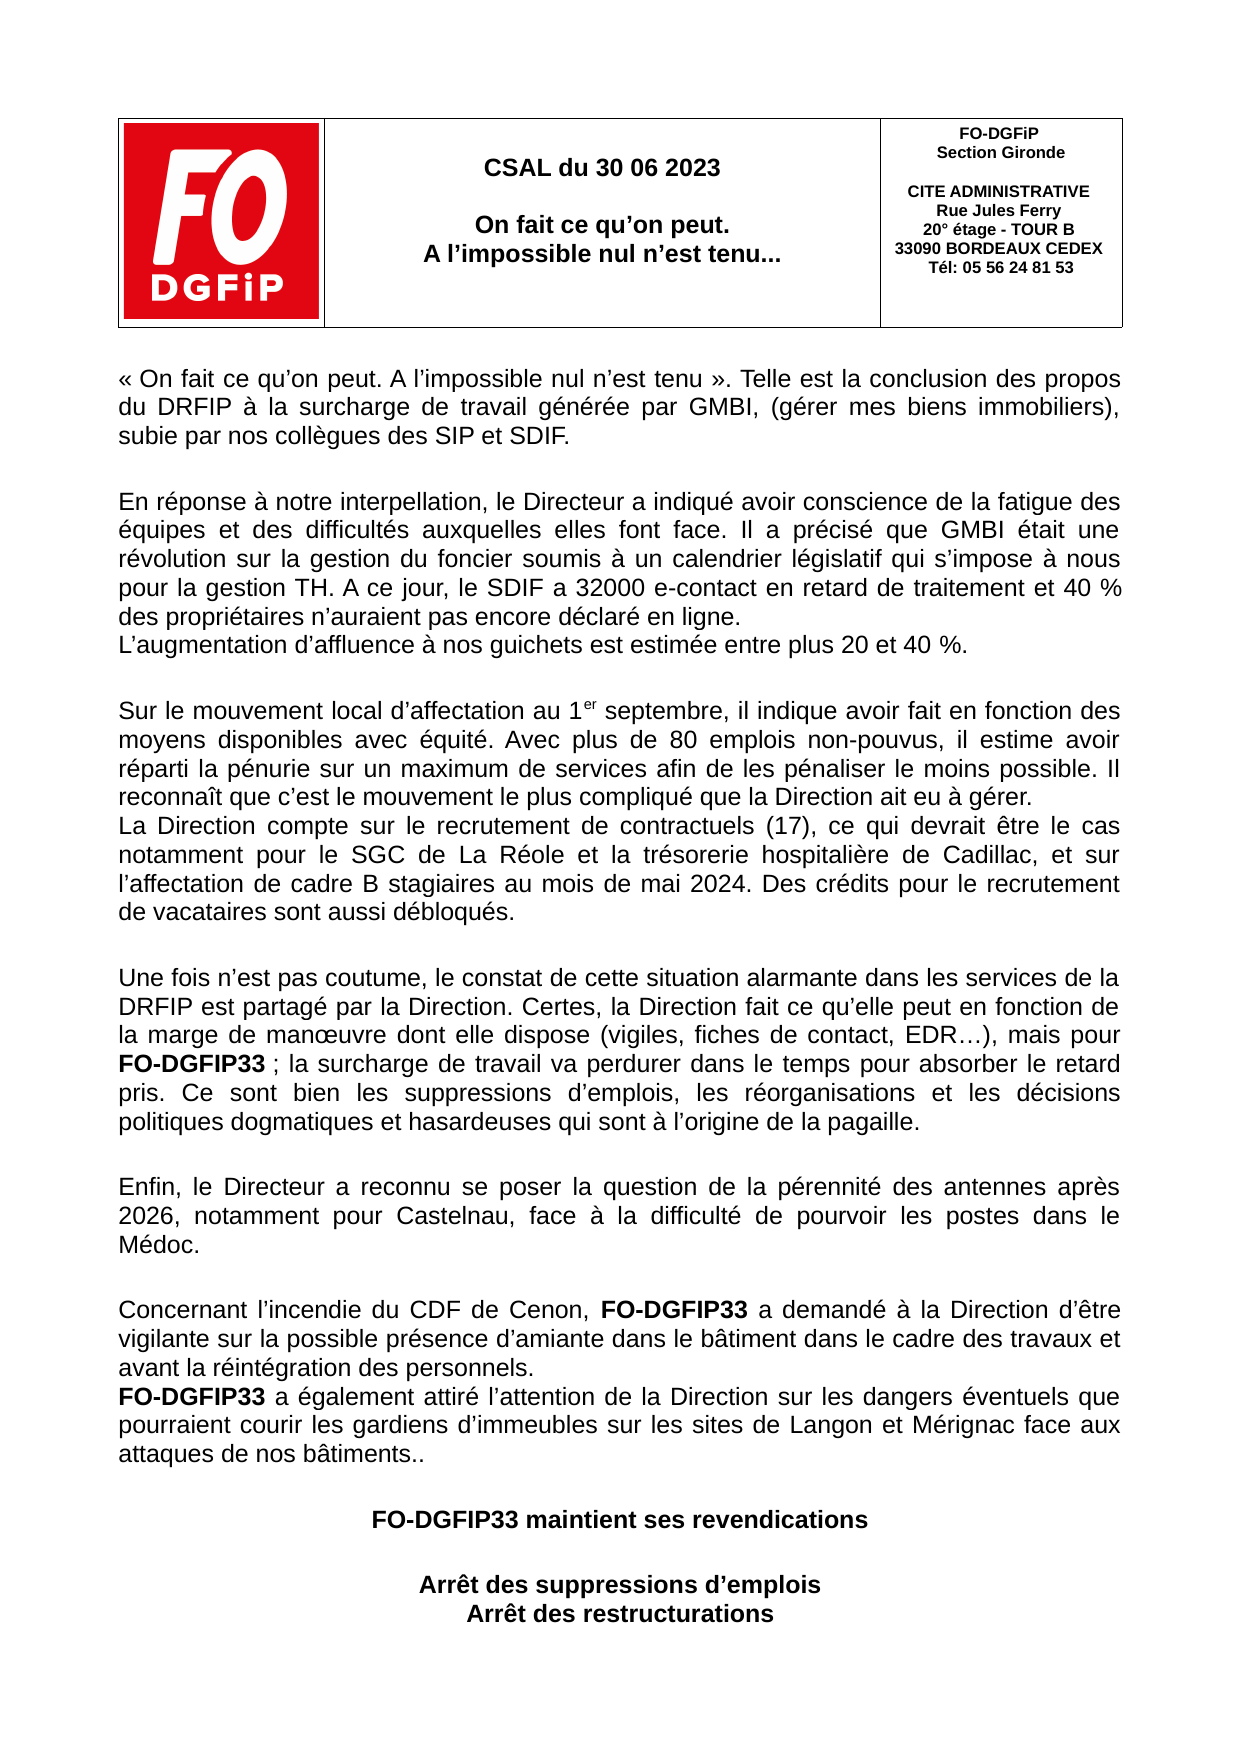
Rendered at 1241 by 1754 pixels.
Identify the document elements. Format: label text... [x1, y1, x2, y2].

text FO-DGFIP33 a également attiré l’attention de la Direction sur les dangers éventuels que pourraient courir les gardiens d’immeubles sur les sites de Langon et Mérignac face aux attaques de nos bâtiments.. [118, 1382, 1122, 1468]
text L’augmentation d’affluence à nos guichets est estimée entre plus 20 et 40 %. [118, 630, 1122, 659]
text La Direction compte sur le recrutement de contractuels (17), ce qui devrait être le cas notamment pour le SGC de La Réole et la trésorerie hospitalière de Cadillac, et sur l’affectation de cadre B stagiaires au mois de mai 2024. Des crédits pour le recrutement de vacataires sont aussi débloqués. [118, 811, 1122, 926]
text « On fait ce qu’on peut. A l’impossible nul n’est tenu ». Telle est la conclusion des propos du DRFIP à la surcharge de travail générée par GMBI, (gérer mes biens immobiliers), subie par nos collègues des SIP et SDIF. [118, 363, 1122, 450]
text FO-DGFIP33 maintient ses revendications [118, 1505, 1122, 1533]
table_header FO-DGFiP Section Gironde CITE ADMINISTRATIVE Rue Jules Ferry 20° étage - TOUR B 33090 BORDEAUX CEDEX Tél: 05 56 24 81 53 [881, 119, 1122, 327]
text Une fois n’est pas coutume, le constat de cette situation alarmante dans les services de la DRFIP est partagé par la Direction. Certes, la Direction fait ce qu’elle peut en fonction de la marge de manœuvre dont elle dispose (vigiles, fiches de contact, EDR…), mais pour FO-DGFIP33 ; la surcharge de travail va perdurer dans le temps pour absorber le retard pris. Ce sont bien les suppressions d’emplois, les réorganisations et les décisions politiques dogmatiques et hasardeuses qui sont à l’origine de la pagaille. [118, 963, 1122, 1135]
table_header [119, 119, 324, 327]
text Arrêt des restructurations [118, 1599, 1122, 1628]
text Concernant l’incendie du CDF de Cenon, FO-DGFIP33 a demandé à la Direction d’être vigilante sur la possible présence d’amiante dans le bâtiment dans le cadre des travaux et avant la réintégration des personnels. [118, 1295, 1122, 1382]
text Enfin, le Directeur a reconnu se poser la question de la pérennité des antennes après 2026, notamment pour Castelnau, face à la difficulté de pourvoir les postes dans le Médoc. [118, 1172, 1122, 1258]
text Sur le mouvement local d’affectation au 1er septembre, il indique avoir fait en fonction des moyens disponibles avec équité. Avec plus de 80 emplois non-pouvus, il estime avoir réparti la pénurie sur un maximum de services afin de les pénaliser le moins possible. Il reconnaît que c’est le mouvement le plus compliqué que la Direction ait eu à gérer. [118, 696, 1122, 811]
text Arrêt des suppressions d’emplois [118, 1570, 1122, 1599]
table_header CSAL du 30 06 2023 On fait ce qu’on peut. A l’impossible nul n’est tenu... [325, 119, 880, 327]
text En réponse à notre interpellation, le Directeur a indiqué avoir conscience de la fatigue des équipes et des difficultés auxquelles elles font face. Il a précisé que GMBI était une révolution sur la gestion du foncier soumis à un calendrier législatif qui s’impose à nous pour la gestion TH. A ce jour, le SDIF a 32000 e-contact en retard de traitement et 40 % des propriétaires n’auraient pas encore déclaré en ligne. [118, 487, 1122, 630]
